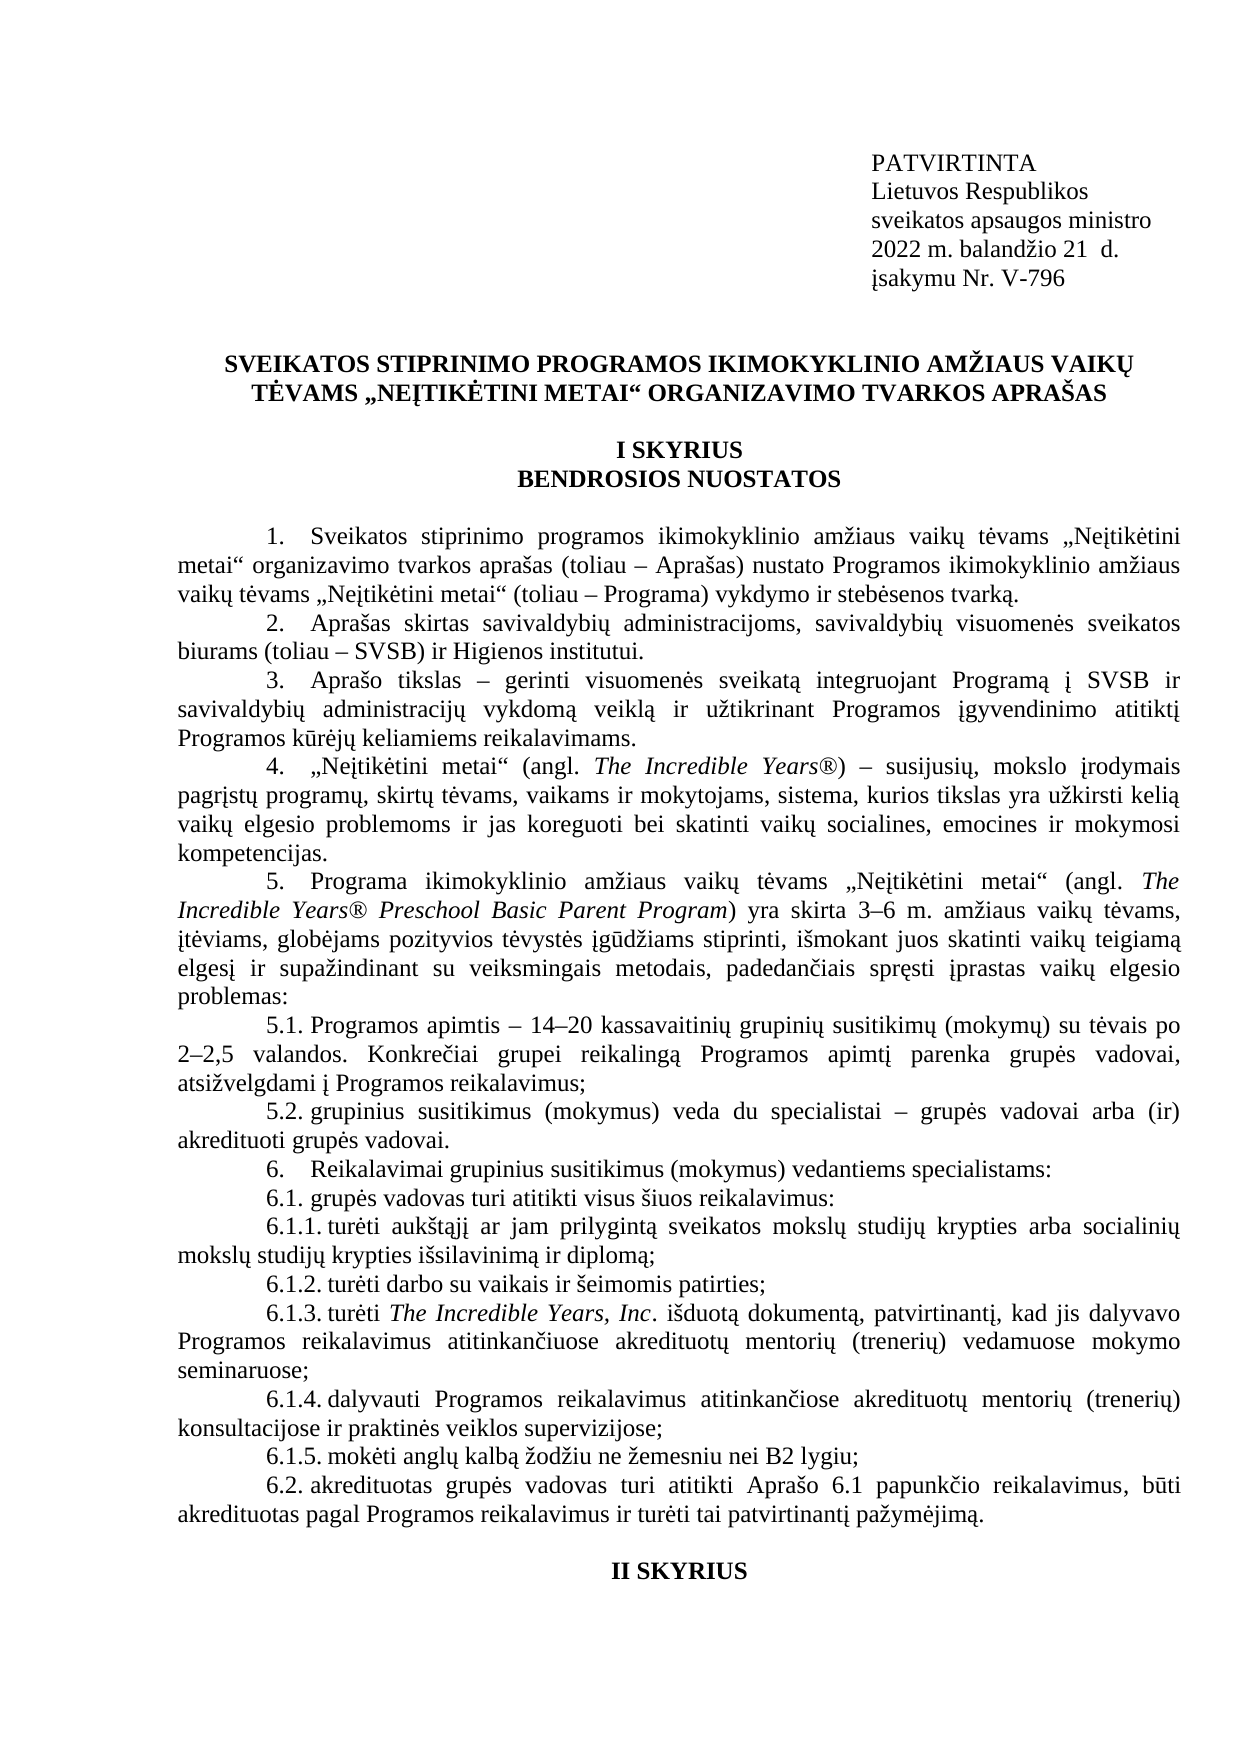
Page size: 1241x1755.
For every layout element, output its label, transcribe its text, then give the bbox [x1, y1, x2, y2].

text BENDROSIOS NUOSTATOS [177, 464, 1181, 493]
text 5.2. grupinius susitikimus (mokymus) veda du specialistai – grupės vadovai arba (ir) akredituoti grupės vadovai. [177, 1096, 1181, 1154]
text 6.1.1. turėti aukštąjį ar jam prilygintą sveikatos mokslų studijų krypties arba socialinių mokslų studijų krypties išsilavinimą ir diplomą; [177, 1211, 1181, 1269]
text 2022 m. balandžio 21 d. [871, 234, 1181, 263]
text 2. Aprašas skirtas savivaldybių administracijoms, savivaldybių visuomenės sveikatos biurams (toliau – SVSB) ir Higienos institutui. [177, 608, 1181, 665]
text 4. „Neįtikėtini metai“ (angl. The Incredible Years®) – susijusių, mokslo įrodymais pagrįstų programų, skirtų tėvams, vaikams ir mokytojams, sistema, kurios tikslas yra užkirsti kelią vaikų elgesio problemoms ir jas koreguoti bei skatinti vaikų socialines, emocines ir mokymosi kompetencijas. [177, 751, 1181, 866]
text 6. Reikalavimai grupinius susitikimus (mokymus) vedantiems specialistams: [177, 1154, 1181, 1183]
text II SKYRIUS [177, 1556, 1181, 1585]
text 6.1.5. mokėti anglų kalbą žodžiu ne žemesniu nei B2 lygiu; [177, 1441, 1181, 1470]
text 6.1. grupės vadovas turi atitikti visus šiuos reikalavimus: [177, 1183, 1181, 1211]
text 1. Sveikatos stiprinimo programos ikimokyklinio amžiaus vaikų tėvams „Neįtikėtini metai“ organizavimo tvarkos aprašas (toliau – Aprašas) nustato Programos ikimokyklinio amžiaus vaikų tėvams „Neįtikėtini metai“ (toliau – Programa) vykdymo ir stebėsenos tvarką. [177, 521, 1181, 608]
text įsakymu Nr. V-796 [871, 263, 1181, 291]
text 3. Aprašo tikslas – gerinti visuomenės sveikatą integruojant Programą į SVSB ir savivaldybių administracijų vykdomą veiklą ir užtikrinant Programos įgyvendinimo atitiktį Programos kūrėjų keliamiems reikalavimams. [177, 665, 1181, 751]
text 5.1. Programos apimtis – 14–20 kassavaitinių grupinių susitikimų (mokymų) su tėvais po 2–2,5 valandos. Konkrečiai grupei reikalingą Programos apimtį parenka grupės vadovai, atsižvelgdami į Programos reikalavimus; [177, 1010, 1181, 1096]
text I SKYRIUS [177, 435, 1181, 464]
text Lietuvos Respublikos sveikatos apsaugos ministro [871, 176, 1181, 234]
text 6.1.3. turėti The Incredible Years, Inc. išduotą dokumentą, patvirtinantį, kad jis dalyvavo Programos reikalavimus atitinkančiuose akredituotų mentorių (trenerių) vedamuose mokymo seminaruose; [177, 1298, 1181, 1384]
text SVEIKATOS STIPRINIMO PROGRAMOS IKIMOKYKLINIO AMŽIAUS VAIKŲ TĖVAMS „NEĮTIKĖTINI METAI“ ORGANIZAVIMO TVARKOS APRAŠAS [177, 349, 1181, 406]
text 6.1.4. dalyvauti Programos reikalavimus atitinkančiose akredituotų mentorių (trenerių) konsultacijose ir praktinės veiklos supervizijose; [177, 1384, 1181, 1441]
text 6.1.2. turėti darbo su vaikais ir šeimomis patirties; [177, 1269, 1181, 1298]
text PATVIRTINTA [177, 148, 1181, 176]
text 5. Programa ikimokyklinio amžiaus vaikų tėvams „Neįtikėtini metai“ (angl. The Incredible Years® Preschool Basic Parent Program) yra skirta 3–6 m. amžiaus vaikų tėvams, įtėviams, globėjams pozityvios tėvystės įgūdžiams stiprinti, išmokant juos skatinti vaikų teigiamą elgesį ir supažindinant su veiksmingais metodais, padedančiais spręsti įprastas vaikų elgesio problemas: [177, 866, 1181, 1010]
text 6.2. akredituotas grupės vadovas turi atitikti Aprašo 6.1 papunkčio reikalavimus, būti akredituotas pagal Programos reikalavimus ir turėti tai patvirtinantį pažymėjimą. [177, 1470, 1181, 1528]
